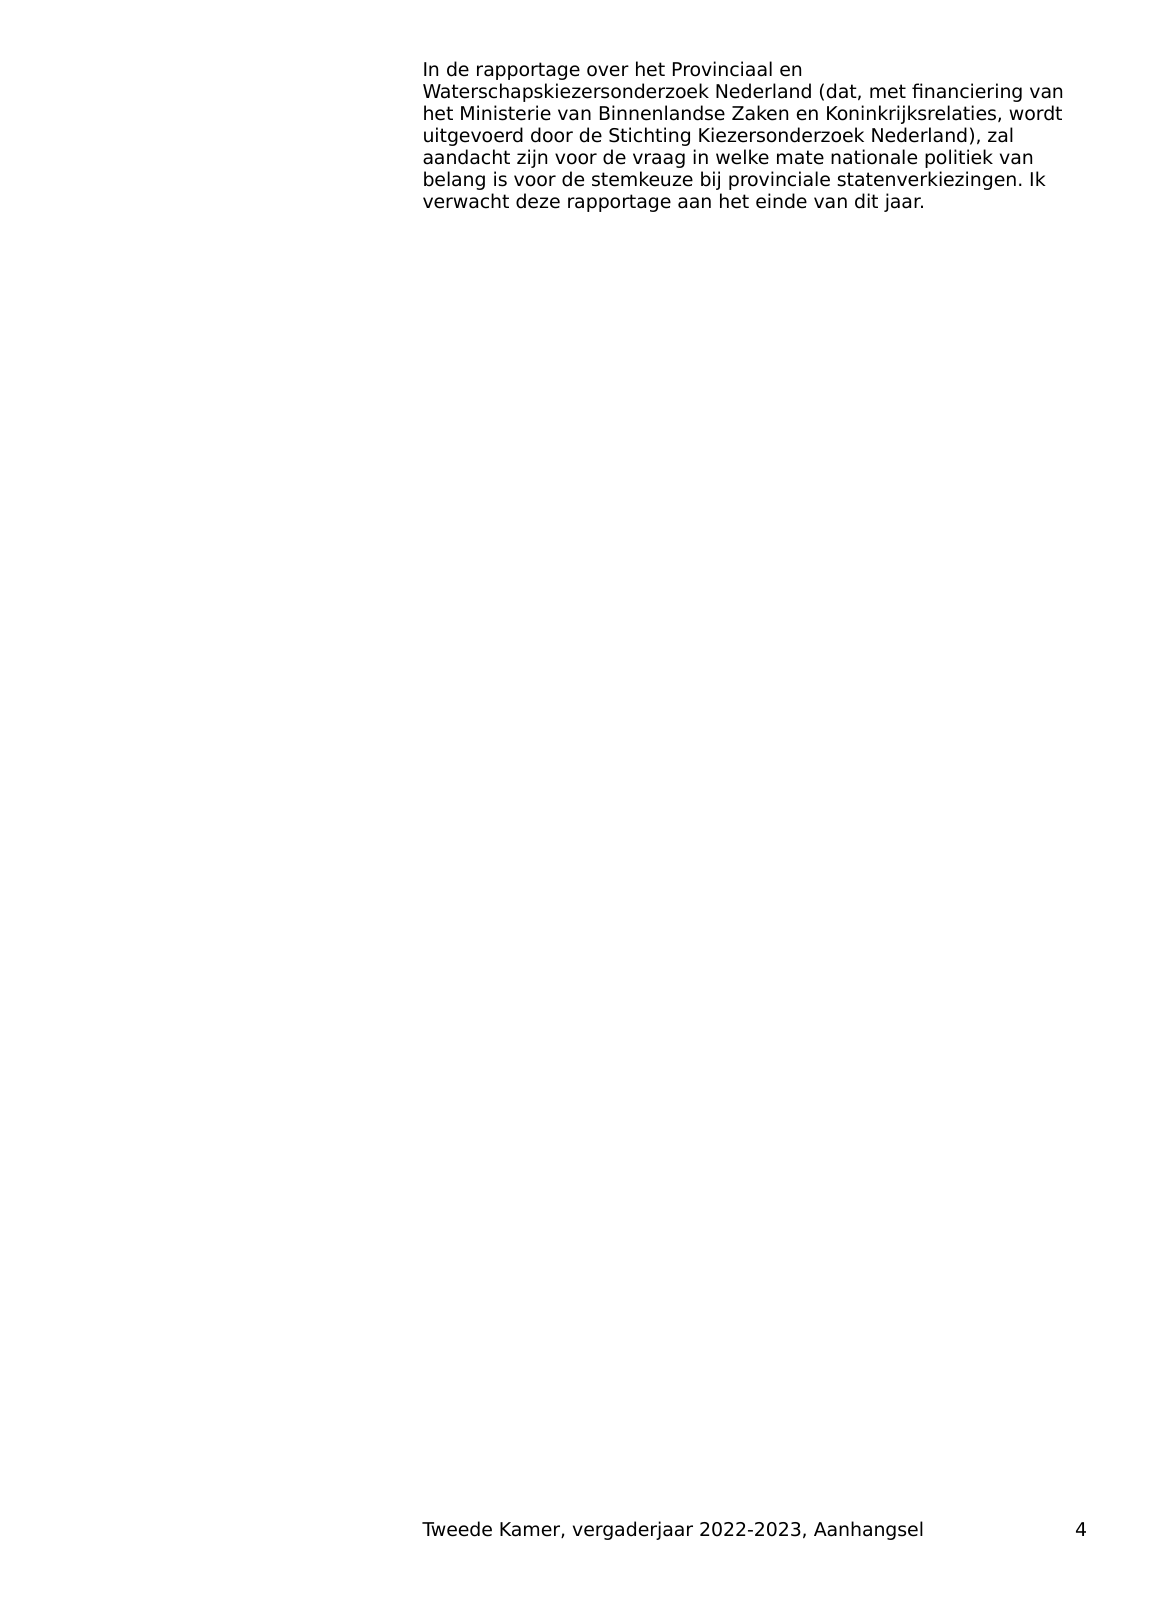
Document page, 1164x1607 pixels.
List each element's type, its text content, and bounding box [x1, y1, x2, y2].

text In de rapportage over het Provinciaal en Waterschapskiezersonderzoek Nederland (dat, met financiering van het Ministerie van Binnenlandse Zaken en Koninkrijksrelaties, wordt uitgevoerd door de Stichting Kiezersonderzoek Nederland), zal aandacht zijn voor de vraag in welke mate nationale politiek van belang is voor de stemkeuze bij provinciale statenverkiezingen. Ik verwacht deze rapportage aan het einde van dit jaar. [422, 59, 1087, 213]
